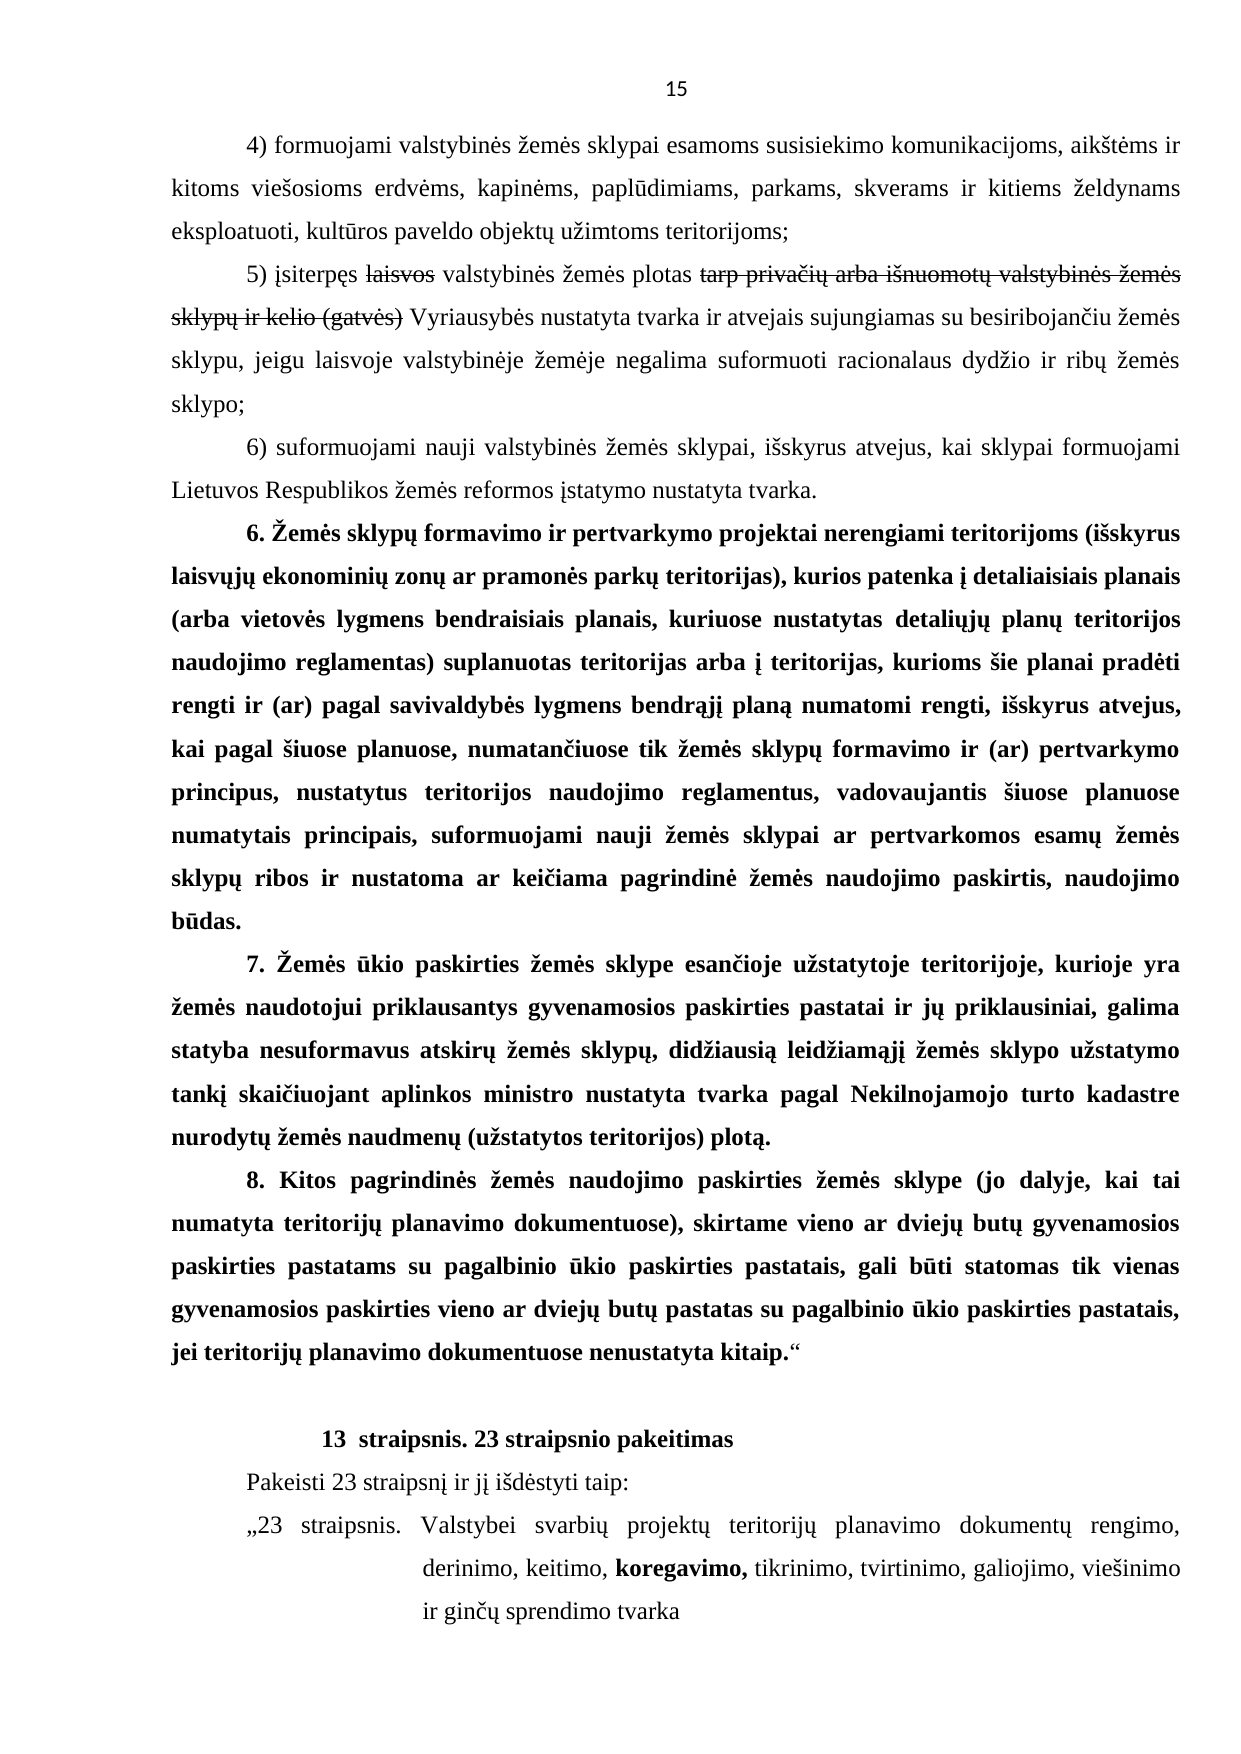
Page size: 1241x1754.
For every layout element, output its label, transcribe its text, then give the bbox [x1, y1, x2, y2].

list straipsnis. 23 straipsnio pakeitimas [321, 1424, 1181, 1452]
text „23 straipsnis. Valstybei svarbių projektų teritorijų planavimo dokumentų rengimo, derinimo, keitimo, koregavimo, tikrinimo, tvirtinimo, galiojimo, viešinimo ir ginčų sprendimo tvarka [246, 1510, 1181, 1625]
text Pakeisti 23 straipsnį ir jį išdėstyti taip: [246, 1467, 1181, 1496]
text 6. Žemės sklypų formavimo ir pertvarkymo projektai nerengiami teritorijoms (išskyrus laisvųjų ekonominių zonų ar pramonės parkų teritorijas), kurios patenka į detaliaisiais planais (arba vietovės lygmens bendraisiais planais, kuriuose nustatytas detaliųjų planų teritorijos naudojimo reglamentas) suplanuotas teritorijas arba į teritorijas, kurioms šie planai pradėti rengti ir (ar) pagal savivaldybės lygmens bendrąjį planą numatomi rengti, išskyrus atvejus, kai pagal šiuose planuose, numatančiuose tik žemės sklypų formavimo ir (ar) pertvarkymo principus, nustatytus teritorijos naudojimo reglamentus, vadovaujantis šiuose planuose numatytais principais, suformuojami nauji žemės sklypai ar pertvarkomos esamų žemės sklypų ribos ir nustatoma ar keičiama pagrindinė žemės naudojimo paskirtis, naudojimo būdas. [171, 518, 1181, 935]
text 8. Kitos pagrindinės žemės naudojimo paskirties žemės sklype (jo dalyje, kai tai numatyta teritorijų planavimo dokumentuose), skirtame vieno ar dviejų butų gyvenamosios paskirties pastatams su pagalbinio ūkio paskirties pastatais, gali būti statomas tik vienas gyvenamosios paskirties vieno ar dviejų butų pastatas su pagalbinio ūkio paskirties pastatais, jei teritorijų planavimo dokumentuose nenustatyta kitaip.“ [171, 1165, 1181, 1366]
text 4) formuojami valstybinės žemės sklypai esamoms susisiekimo komunikacijoms, aikštėms ir kitoms viešosioms erdvėms, kapinėms, paplūdimiams, parkams, skverams ir kitiems želdynams eksploatuoti, kultūros paveldo objektų užimtoms teritorijoms; [171, 130, 1181, 245]
text 6) suformuojami nauji valstybinės žemės sklypai, išskyrus atvejus, kai sklypai formuojami Lietuvos Respublikos žemės reformos įstatymo nustatyta tvarka. [171, 432, 1181, 504]
text 5) įsiterpęs laisvos valstybinės žemės plotas tarp privačių arba išnuomotų valstybinės žemės sklypų ir kelio (gatvės) Vyriausybės nustatyta tvarka ir atvejais sujungiamas su besiribojančiu žemės sklypu, jeigu laisvoje valstybinėje žemėje negalima suformuoti racionalaus dydžio ir ribų žemės sklypo; [171, 259, 1181, 417]
text 7. Žemės ūkio paskirties žemės sklype esančioje užstatytoje teritorijoje, kurioje yra žemės naudotojui priklausantys gyvenamosios paskirties pastatai ir jų priklausiniai, galima statyba nesuformavus atskirų žemės sklypų, didžiausią leidžiamąjį žemės sklypo užstatymo tankį skaičiuojant aplinkos ministro nustatyta tvarka pagal Nekilnojamojo turto kadastre nurodytų žemės naudmenų (užstatytos teritorijos) plotą. [171, 949, 1181, 1151]
